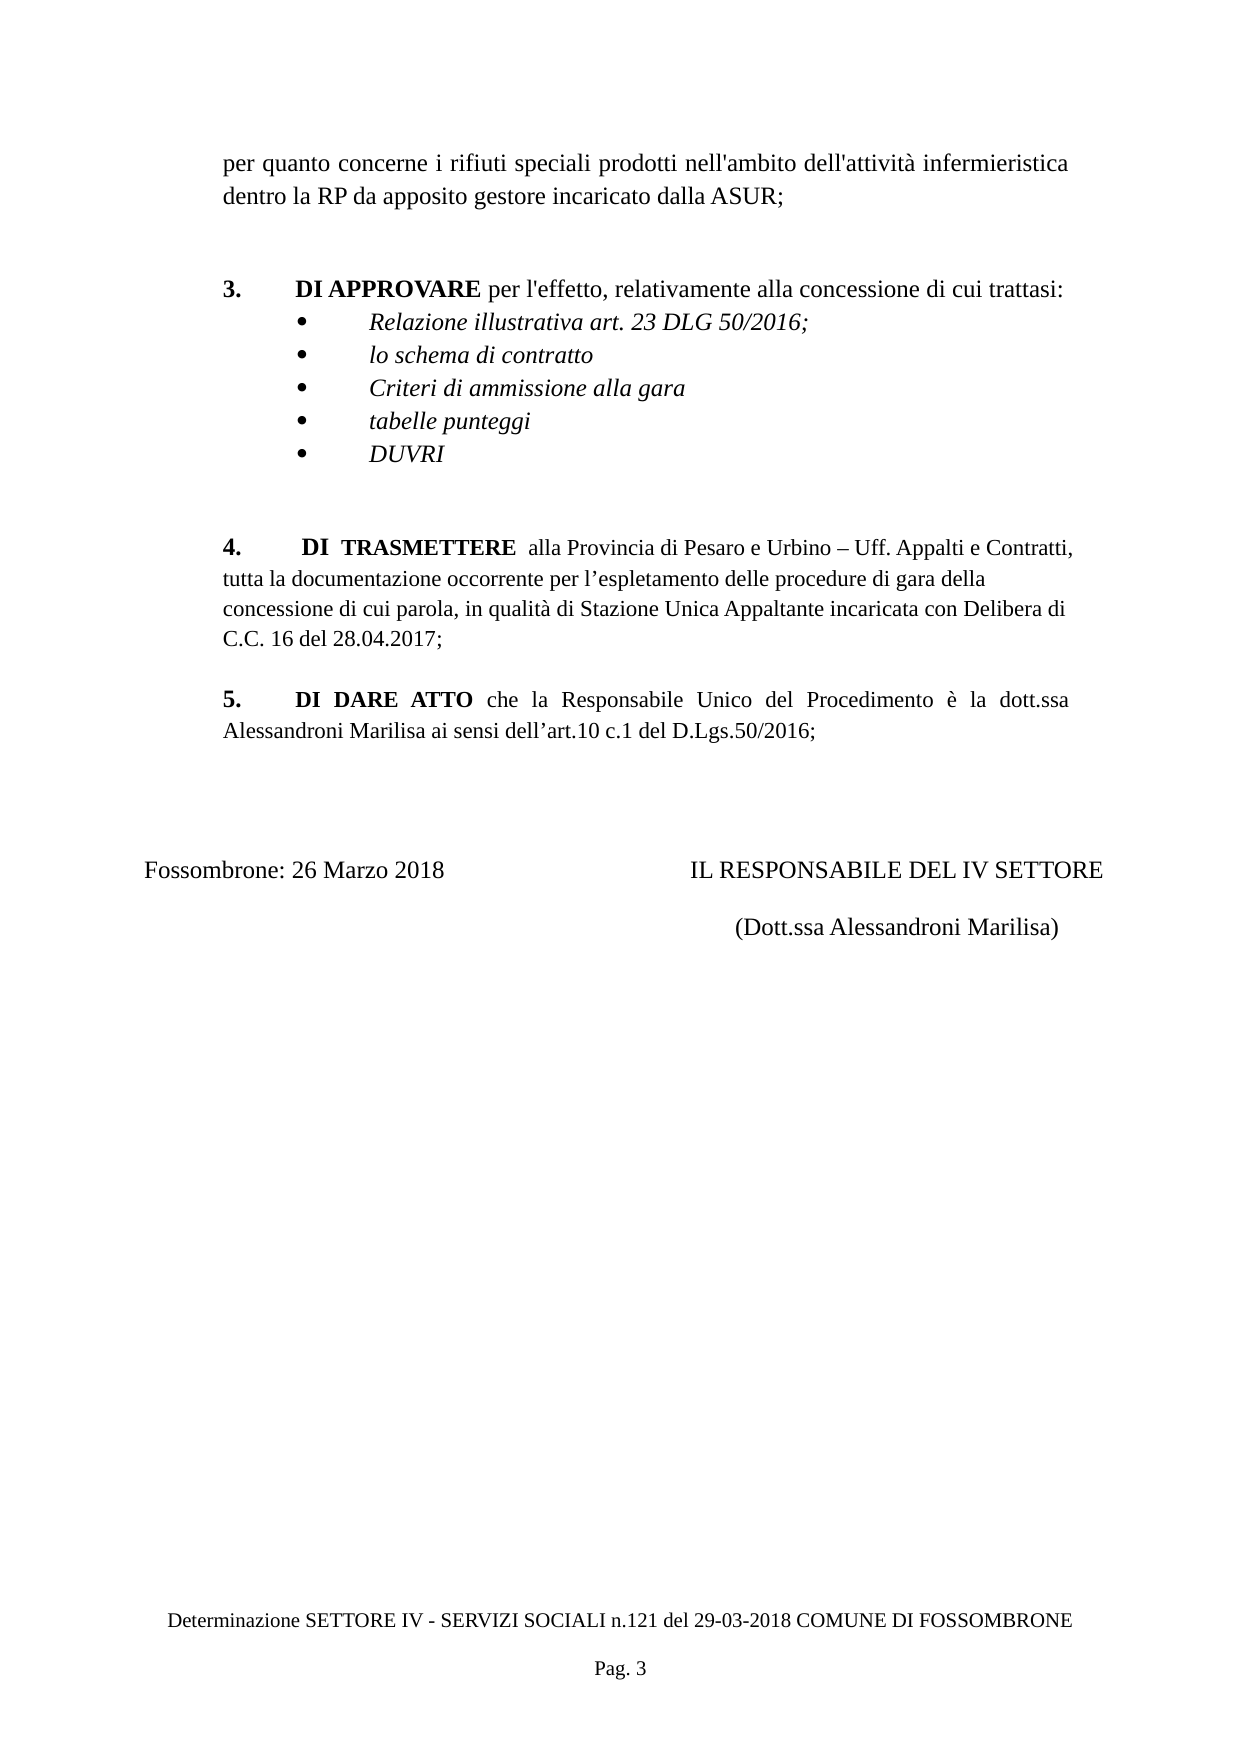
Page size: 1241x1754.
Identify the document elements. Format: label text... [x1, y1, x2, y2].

list DI TRASMETTERE alla Provincia di Pesaro e Urbino – Uff. Appalti e Contratti, tutta la documentazione occorrente per l’espletamento delle procedure di gara della concessione di cui parola, in qualità di Stazione Unica Appaltante incaricata con Delibera di C.C. 16 del 28.04.2017; [223, 532, 1082, 652]
list DUVRI [298, 439, 1070, 467]
list lo schema di contratto [298, 340, 1070, 368]
list tabelle punteggi [298, 406, 1070, 434]
table_cell [144, 912, 646, 941]
list DI DARE ATTO che la Responsabile Unico del Procedimento è la dott.ssa Alessandroni Marilisa ai sensi dell’art.10 c.1 del D.Lgs.50/2016; [223, 684, 1070, 743]
list DI APPROVARE per l'effetto, relativamente alla concessione di cui trattasi: [223, 274, 1070, 302]
list Relazione illustrativa art. 23 DLG 50/2016; [298, 307, 1070, 335]
table_header Fossombrone: 26 Marzo 2018 [144, 855, 646, 912]
list Criteri di ammissione alla gara [298, 373, 1070, 401]
table_header IL RESPONSABILE DEL IV SETTORE [646, 855, 1148, 912]
table_cell (Dott.ssa Alessandroni Marilisa) [646, 912, 1148, 941]
list per quanto concerne i rifiuti speciali prodotti nell'ambito dell'attività infermieristica dentro la RP da apposito gestore incaricato dalla ASUR; [223, 148, 1070, 209]
